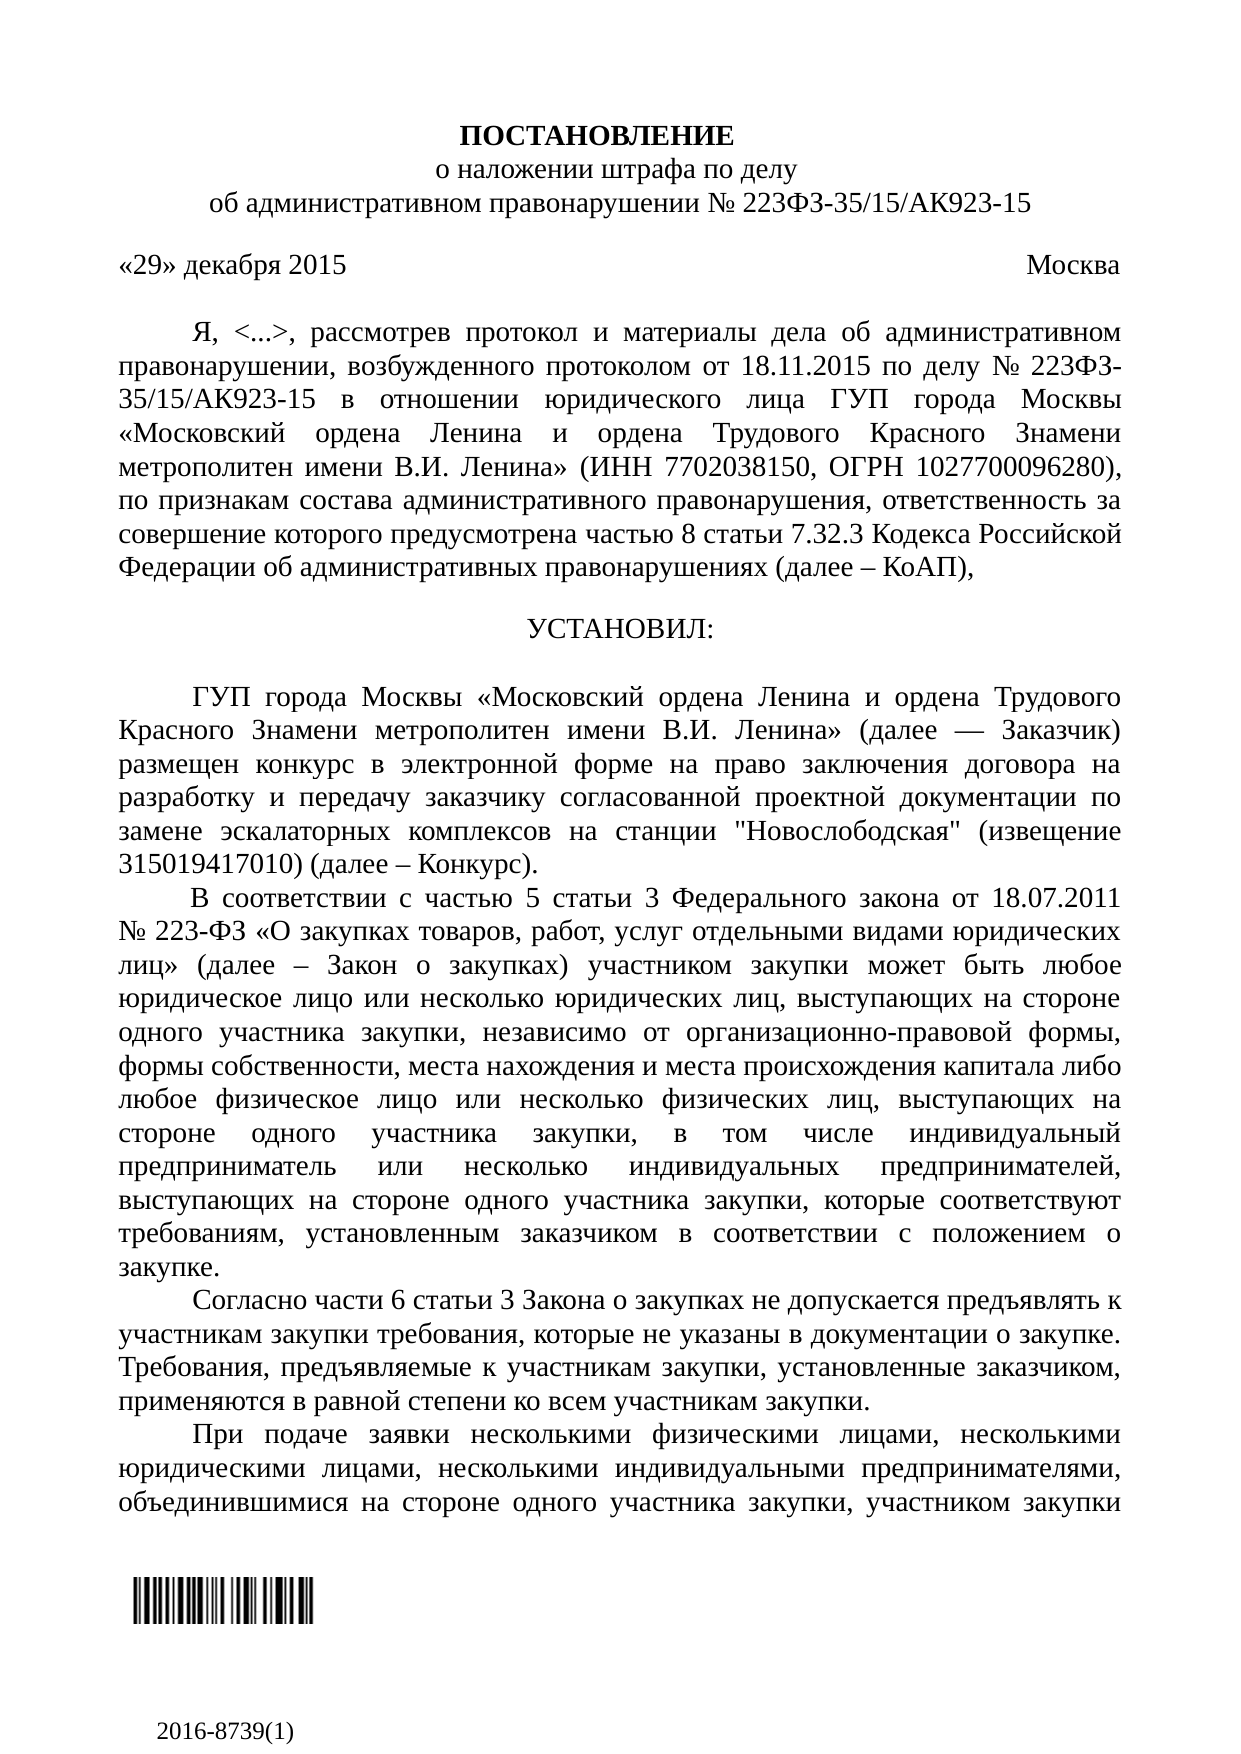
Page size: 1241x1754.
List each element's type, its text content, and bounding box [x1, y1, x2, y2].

text об административном правонарушении № 223ФЗ-35/15/АК923-15 [118, 185, 1122, 219]
text ГУП города Москвы «Московский ордена Ленина и ордена Трудового Красного Знамени метрополитен имени В.И. Ленина» (далее — Заказчик) размещен конкурс в электронной форме на право заключения договора на разработку и передачу заказчику согласованной проектной документации по замене эскалаторных комплексов на станции "Новослободская" (извещение 315019417010) (далее – Конкурс). [118, 679, 1122, 880]
text Согласно части 6 статьи 3 Закона о закупках не допускается предъявлять к участникам закупки требования, которые не указаны в документации о закупке. Требования, предъявляемые к участникам закупки, установленные заказчиком, применяются в равной степени ко всем участникам закупки. [118, 1282, 1122, 1417]
text УСТАНОВИЛ: [118, 612, 1122, 645]
text «29» декабря 2015 Москва [118, 247, 1122, 281]
text В соответствии с частью 5 статьи 3 Федерального закона от 18.07.2011 № 223-ФЗ «О закупках товаров, работ, услуг отдельными видами юридических лиц» (далее – Закон о закупках) участником закупки может быть любое юридическое лицо или несколько юридических лиц, выступающих на стороне одного участника закупки, независимо от организационно-правовой формы, формы собственности, места нахождения и места происхождения капитала либо любое физическое лицо или несколько физических лиц, выступающих на стороне одного участника закупки, в том числе индивидуальный предприниматель или несколько индивидуальных предпринимателей, выступающих на стороне одного участника закупки, которые соответствуют требованиям, установленным заказчиком в соответствии с положением о закупке. [118, 880, 1122, 1282]
picture [118, 1577, 331, 1624]
text При подаче заявки несколькими физическими лицами, несколькими юридическими лицами, несколькими индивидуальными предпринимателями, объединившимися на стороне одного участника закупки, участником закупки [118, 1417, 1122, 1517]
text Я, <...>, рассмотрев протокол и материалы дела об административном правонарушении, возбужденного протоколом от 18.11.2015 по делу № 223ФЗ-35/15/АК923-15 в отношении юридического лица ГУП города Москвы «Московский ордена Ленина и ордена Трудового Красного Знамени метрополитен имени В.И. Ленина» (ИНН 7702038150, ОГРН 1027700096280), по признакам состава административного правонарушения, ответственность за совершение которого предусмотрена частью 8 статьи 7.32.3 Кодекса Российской Федерации об административных правонарушениях (далее – КоАП), [118, 314, 1122, 583]
text ПОСТАНОВЛЕНИЕ [117, 118, 1078, 152]
text о наложении штрафа по делу [118, 152, 1122, 185]
